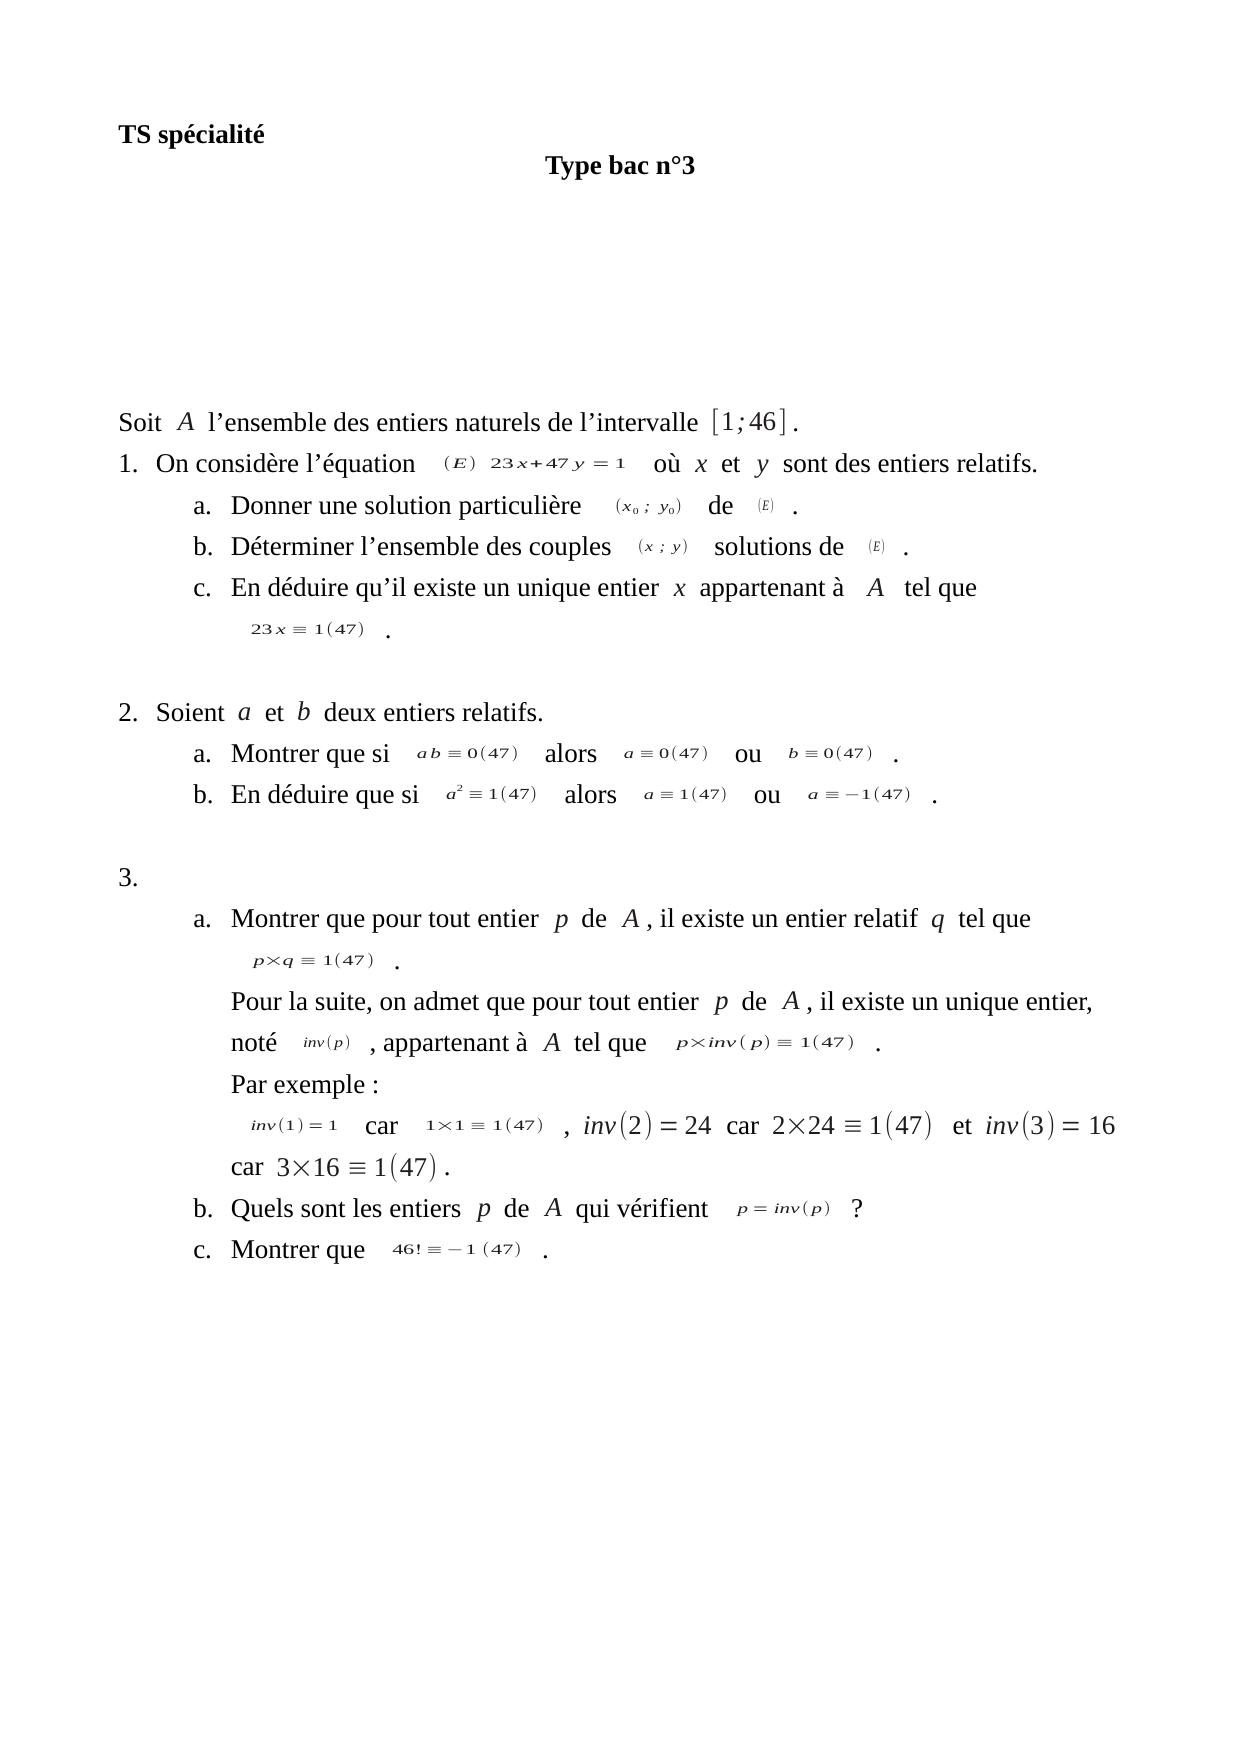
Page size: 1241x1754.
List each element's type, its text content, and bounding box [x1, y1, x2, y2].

list Par exemple : [231, 1060, 1122, 1101]
list Pour la suite, on admet que pour tout entier de , il existe un unique entier, noté , appartenant à tel que . [231, 977, 1122, 1060]
list En déduire que si alors ou . [193, 771, 1122, 853]
list Montrer que . [193, 1226, 1122, 1267]
list Déterminer l’ensemble des couples solutions de . [193, 522, 1122, 564]
list Donner une solution particulière de . [193, 481, 1122, 523]
list Montrer que pour tout entier de , il existe un entier relatif tel que . [193, 895, 1122, 977]
list car , car et car . [231, 1101, 1122, 1184]
text Type bac n°3 [118, 149, 1122, 180]
list Montrer que si alors ou . [193, 729, 1122, 771]
list En déduire qu’il existe un unique entier appartenant à tel que . [193, 564, 1122, 688]
text Soit l’ensemble des entiers naturels de l’intervalle . [118, 398, 1122, 440]
list On considère l’équation où et sont des entiers relatifs. [118, 440, 1122, 481]
list Quels sont les entiers de qui vérifient ? [193, 1184, 1122, 1226]
list Soient et deux entiers relatifs. [118, 688, 1122, 729]
subtitle TS spécialité [118, 118, 1122, 149]
